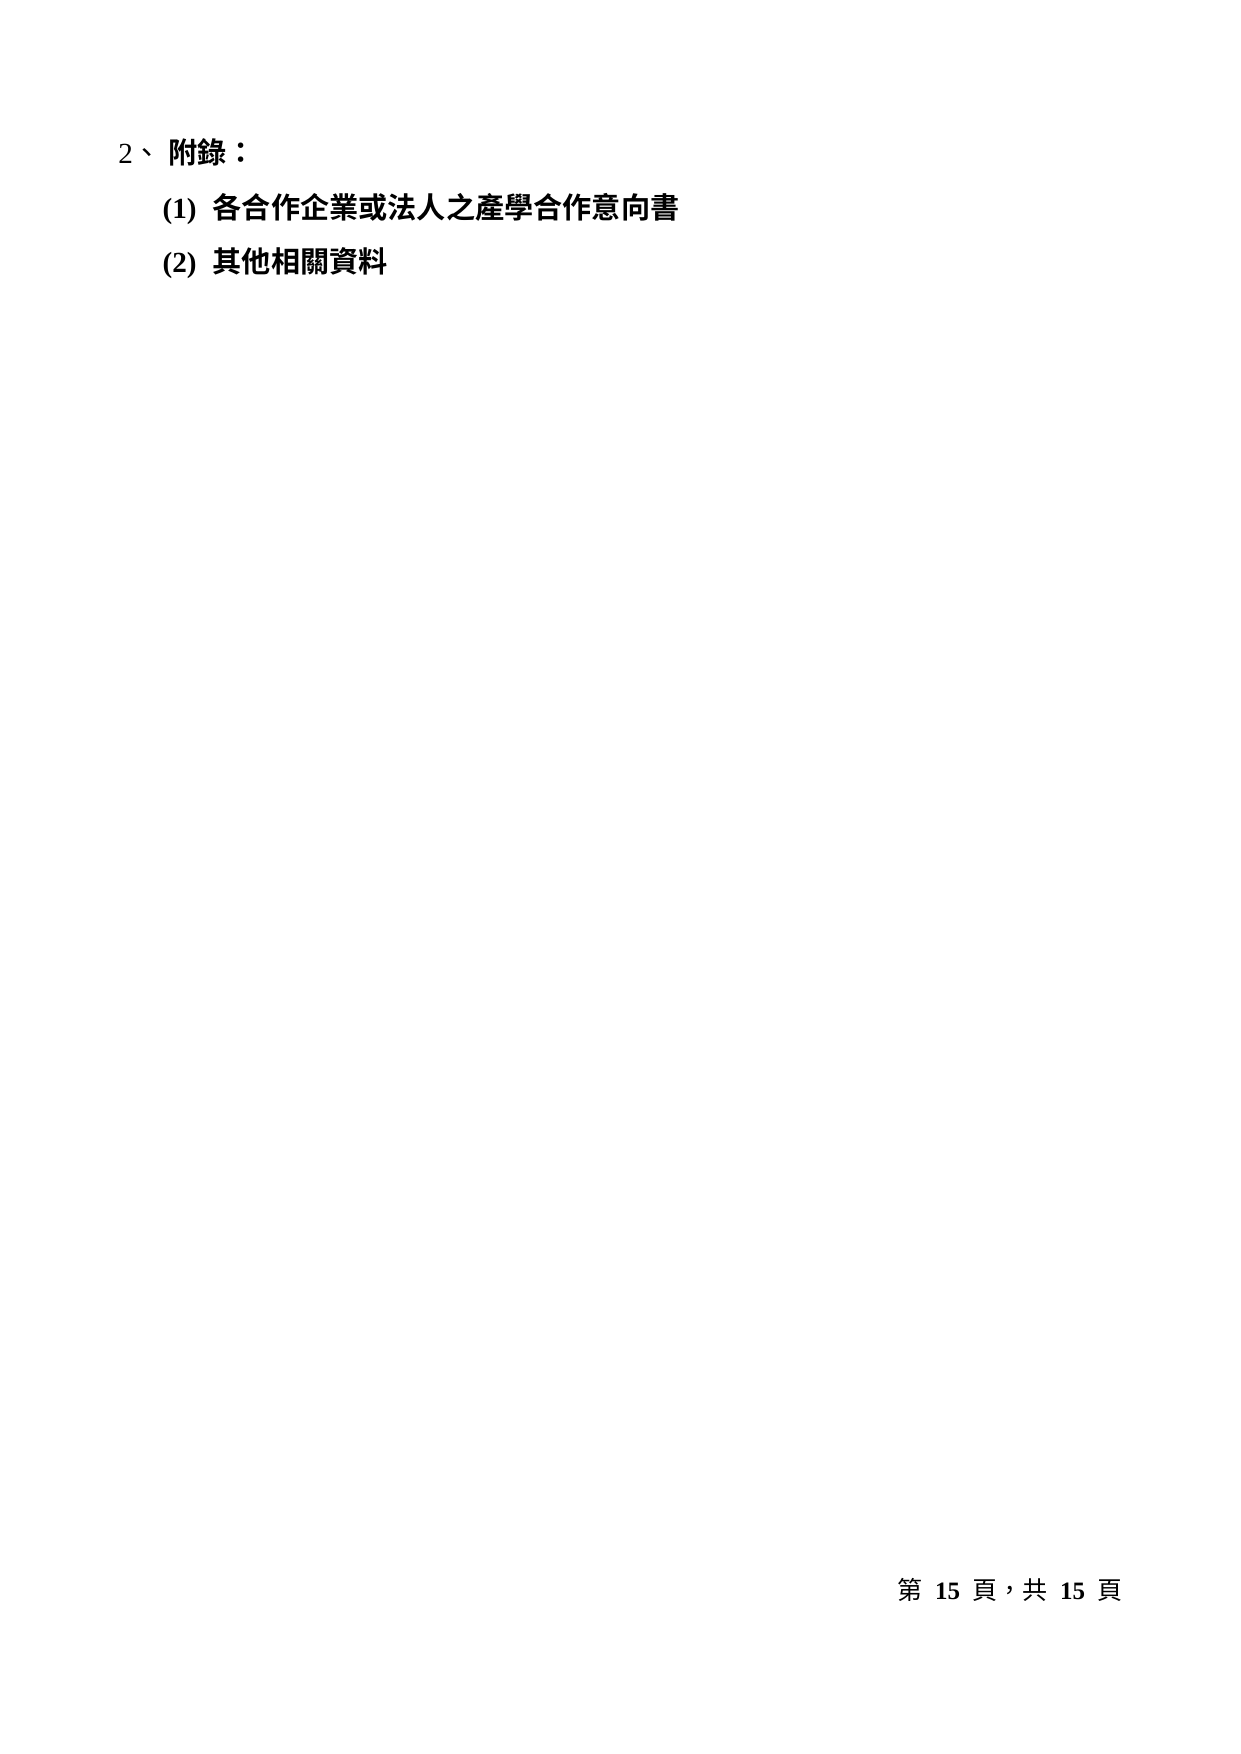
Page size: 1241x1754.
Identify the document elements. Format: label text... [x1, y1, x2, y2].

list 其他相關資料 [162, 239, 1122, 281]
list 各合作企業或法人之產學合作意向書 [162, 185, 1122, 226]
list 附錄： [118, 131, 1122, 172]
